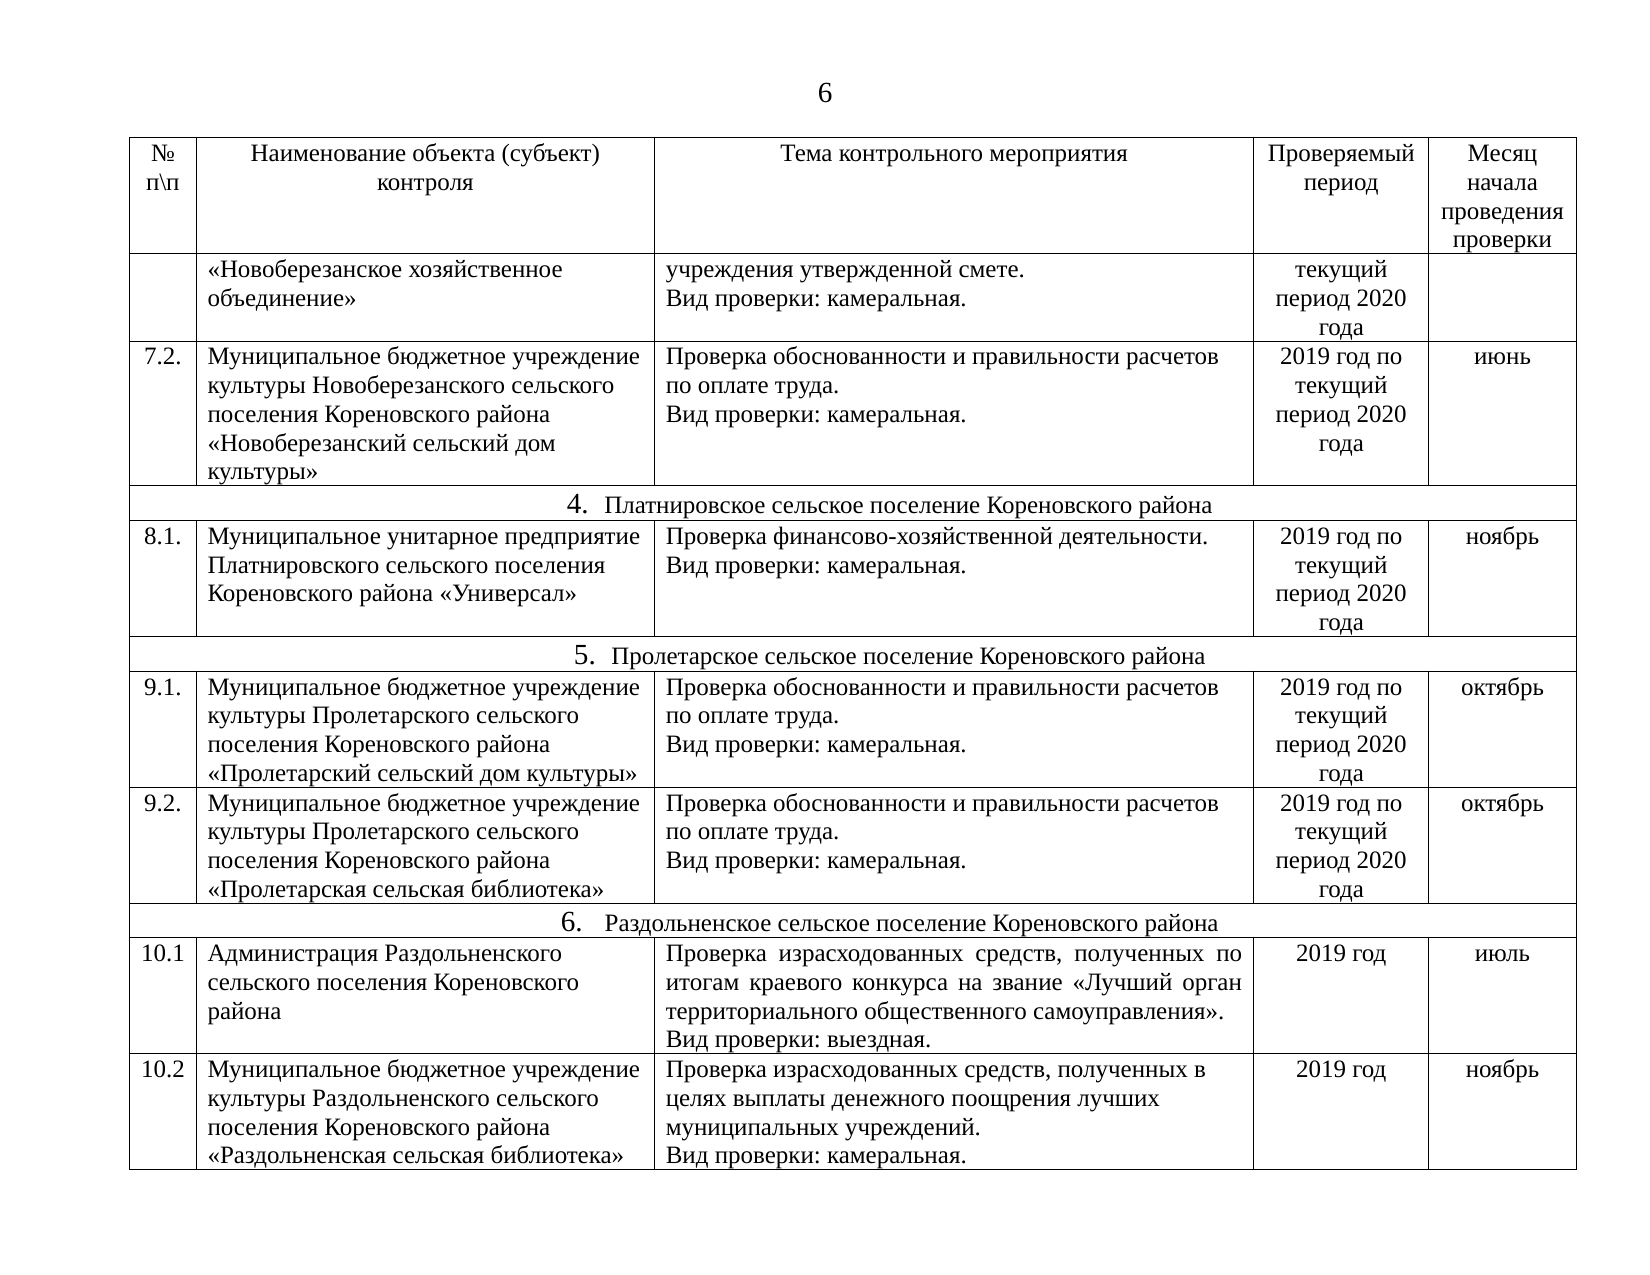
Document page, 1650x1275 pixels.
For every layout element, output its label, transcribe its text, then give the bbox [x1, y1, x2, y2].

table_cell Проверка израсходованных средств, полученных по итогам краевого конкурса на звание «Лучший орган территориального общественного самоуправления». Вид проверки: выездная. [655, 938, 1253, 1053]
table_cell Раздольненское сельское поселение Кореновского района [130, 904, 1576, 937]
table_cell 2019 год [1254, 1054, 1428, 1169]
table_cell [130, 254, 196, 341]
table_cell Проверка обоснованности и правильности расчетов по оплате труда. Вид проверки: камеральная. [655, 342, 1253, 485]
table_cell Муниципальное бюджетное учреждение культуры Пролетарского сельского поселения Кореновского района «Пролетарская сельская библиотека» [197, 788, 654, 903]
table_cell Администрация Раздольненского сельского поселения Кореновского района [197, 938, 654, 1053]
table_cell «Новоберезанское хозяйственное объединение» [197, 254, 654, 341]
table_cell 10.1 [130, 938, 196, 1053]
table_cell 7.2. [130, 342, 196, 485]
table_cell ноябрь [1429, 1054, 1576, 1169]
table_cell 9.2. [130, 788, 196, 903]
table_cell Муниципальное бюджетное учреждение культуры Пролетарского сельского поселения Кореновского района «Пролетарский сельский дом культуры» [197, 672, 654, 787]
table_cell Проверка обоснованности и правильности расчетов по оплате труда. Вид проверки: камеральная. [655, 672, 1253, 787]
table_cell текущий период 2020 года [1254, 254, 1428, 341]
table_cell [1429, 254, 1576, 341]
table_cell октябрь [1429, 672, 1576, 787]
table_header Проверяемый период [1254, 138, 1428, 253]
table_cell 10.2 [130, 1054, 196, 1169]
table_header Месяц начала проведения проверки [1429, 138, 1576, 253]
table_cell учреждения утвержденной смете. Вид проверки: камеральная. [655, 254, 1253, 341]
table_cell 2019 год [1254, 938, 1428, 1053]
table_header Тема контрольного мероприятия [655, 138, 1253, 253]
table_cell октябрь [1429, 788, 1576, 903]
table_cell 8.1. [130, 521, 196, 636]
table_cell 2019 год по текущий период 2020 года [1254, 788, 1428, 903]
table_cell Муниципальное унитарное предприятие Платнировского сельского поселения Кореновского района «Универсал» [197, 521, 654, 636]
table_cell Муниципальное бюджетное учреждение культуры Новоберезанского сельского поселения Кореновского района «Новоберезанский сельский дом культуры» [197, 342, 654, 485]
table_cell 2019 год по текущий период 2020 года [1254, 672, 1428, 787]
table_cell июль [1429, 938, 1576, 1053]
table_cell Платнировское сельское поселение Кореновского района [130, 486, 1576, 520]
table_cell Муниципальное бюджетное учреждение культуры Раздольненского сельского поселения Кореновского района «Раздольненская сельская библиотека» [197, 1054, 654, 1169]
table_header № п\п [130, 138, 196, 253]
table_header Наименование объекта (субъект) контроля [197, 138, 654, 253]
table_cell июнь [1429, 342, 1576, 485]
table_cell Пролетарское сельское поселение Кореновского района [130, 637, 1576, 671]
table_cell Проверка обоснованности и правильности расчетов по оплате труда. Вид проверки: камеральная. [655, 788, 1253, 903]
table_cell Проверка финансово-хозяйственной деятельности. Вид проверки: камеральная. [655, 521, 1253, 636]
table_cell 2019 год по текущий период 2020 года [1254, 521, 1428, 636]
table_cell ноябрь [1429, 521, 1576, 636]
table_cell 9.1. [130, 672, 196, 787]
table_cell Проверка израсходованных средств, полученных в целях выплаты денежного поощрения лучших муниципальных учреждений. Вид проверки: камеральная. [655, 1054, 1253, 1169]
table_cell 2019 год по текущий период 2020 года [1254, 342, 1428, 485]
